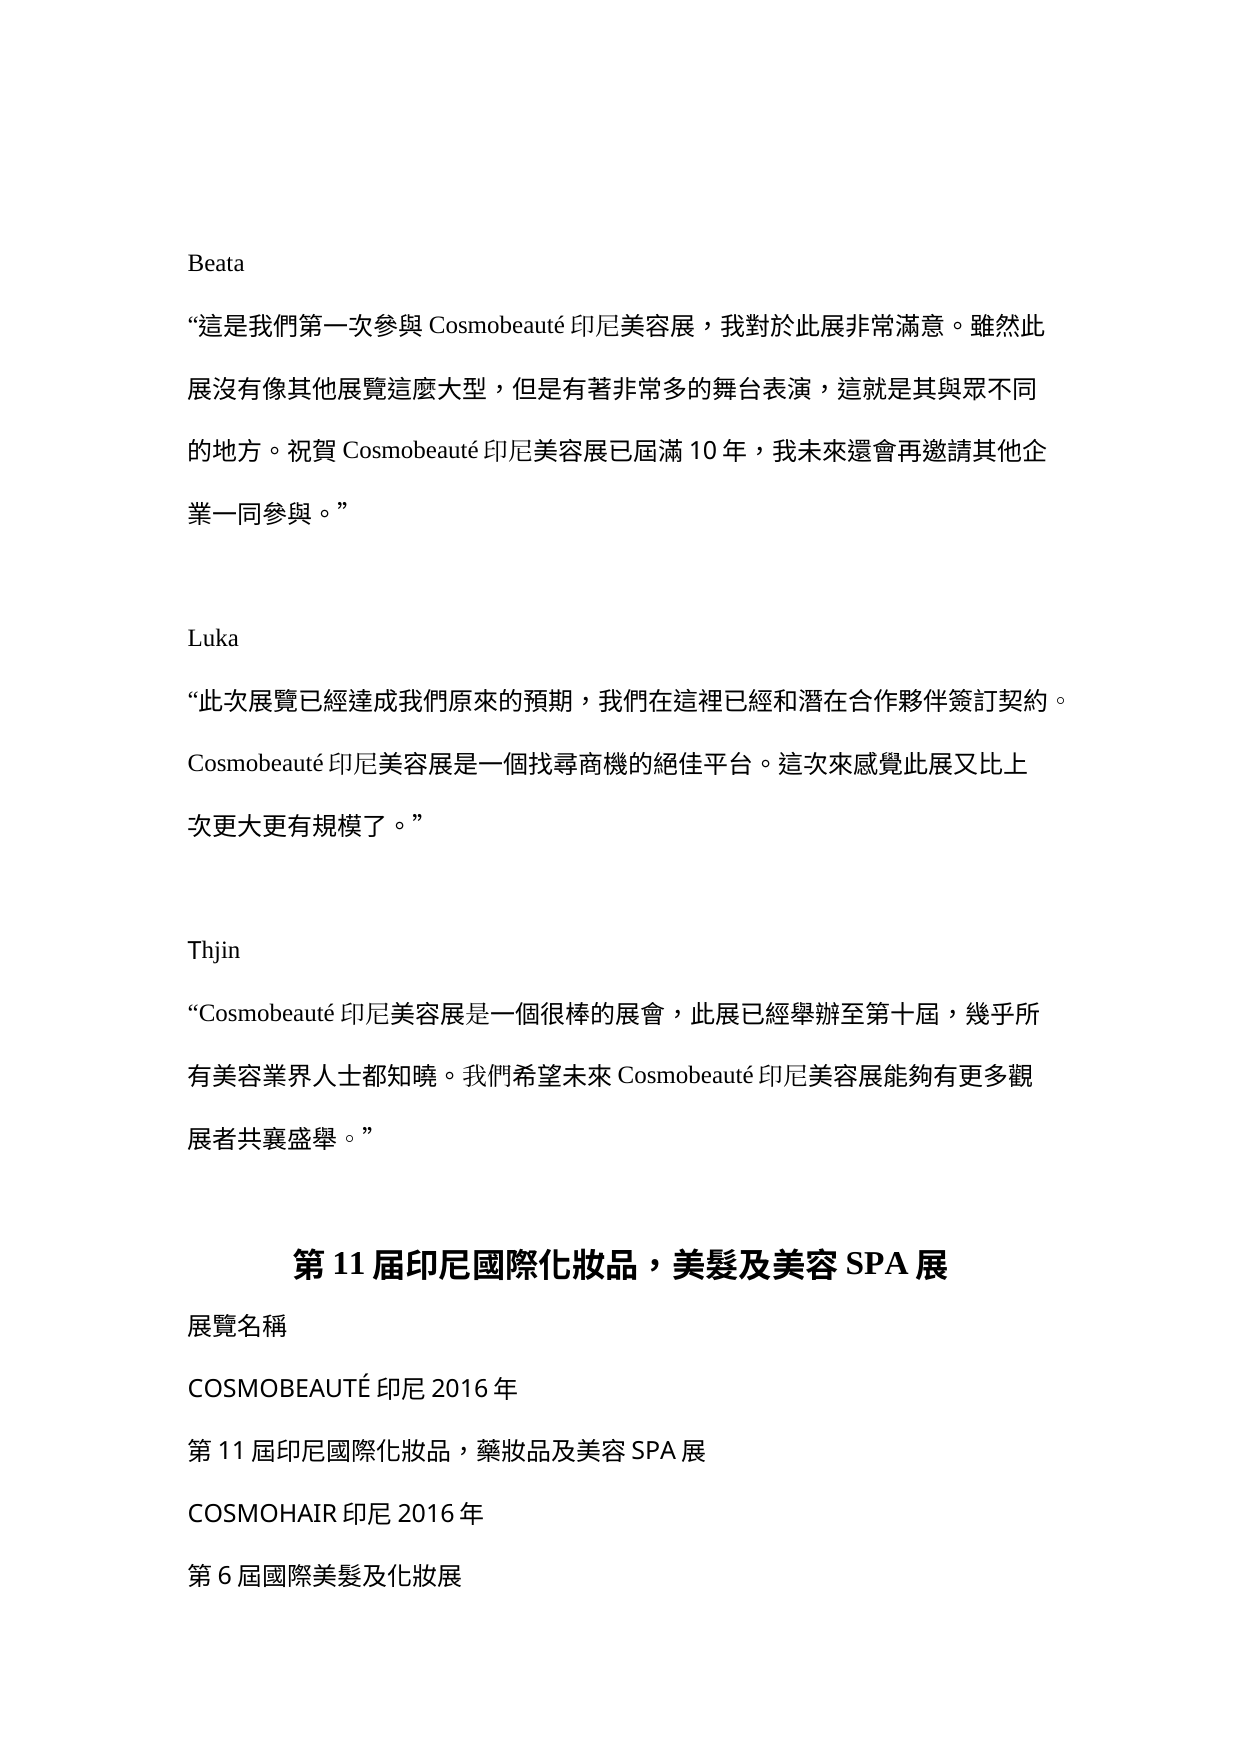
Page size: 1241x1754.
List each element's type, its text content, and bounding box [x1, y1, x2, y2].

text 第6屆國際美髮及化妝展 [187, 1533, 1053, 1596]
text 展覽名稱 [187, 1283, 1053, 1346]
text “這是我們第一次參與Cosmobeauté印尼美容展，我對於此展非常滿意。雖然此展沒有像其他展覽這麼大型，但是有著非常多的舞台表演，這就是其與眾不同的地方。祝賀Cosmobeauté印尼美容展已屆滿10年，我未來還會再邀請其他企業一同參與。” [187, 283, 1053, 533]
text Luka [187, 596, 1053, 658]
text “Cosmobeauté印尼美容展是一個很棒的展會，此展已經舉辦至第十屆，幾乎所有美容業界人士都知曉。我們希望未來Cosmobeauté印尼美容展能夠有更多觀展者共襄盛舉。” [187, 971, 1053, 1158]
text COSMOHAIR印尼2016年 [187, 1471, 1053, 1533]
text 第11屆印尼國際化妝品，藥妝品及美容SPA展 [187, 1408, 1053, 1471]
text Thjin [187, 908, 1053, 971]
text 第11届印尼國際化妝品，美髮及美容SPA展 [187, 1221, 1053, 1283]
text COSMOBEAUTÉ印尼2016年 [187, 1346, 1053, 1408]
text “此次展覽已經達成我們原來的預期，我們在這裡已經和潛在合作夥伴簽訂契約。Cosmobeauté印尼美容展是一個找尋商機的絕佳平台。這次來感覺此展又比上次更大更有規模了。” [187, 658, 1053, 846]
text Beata [187, 221, 1053, 283]
